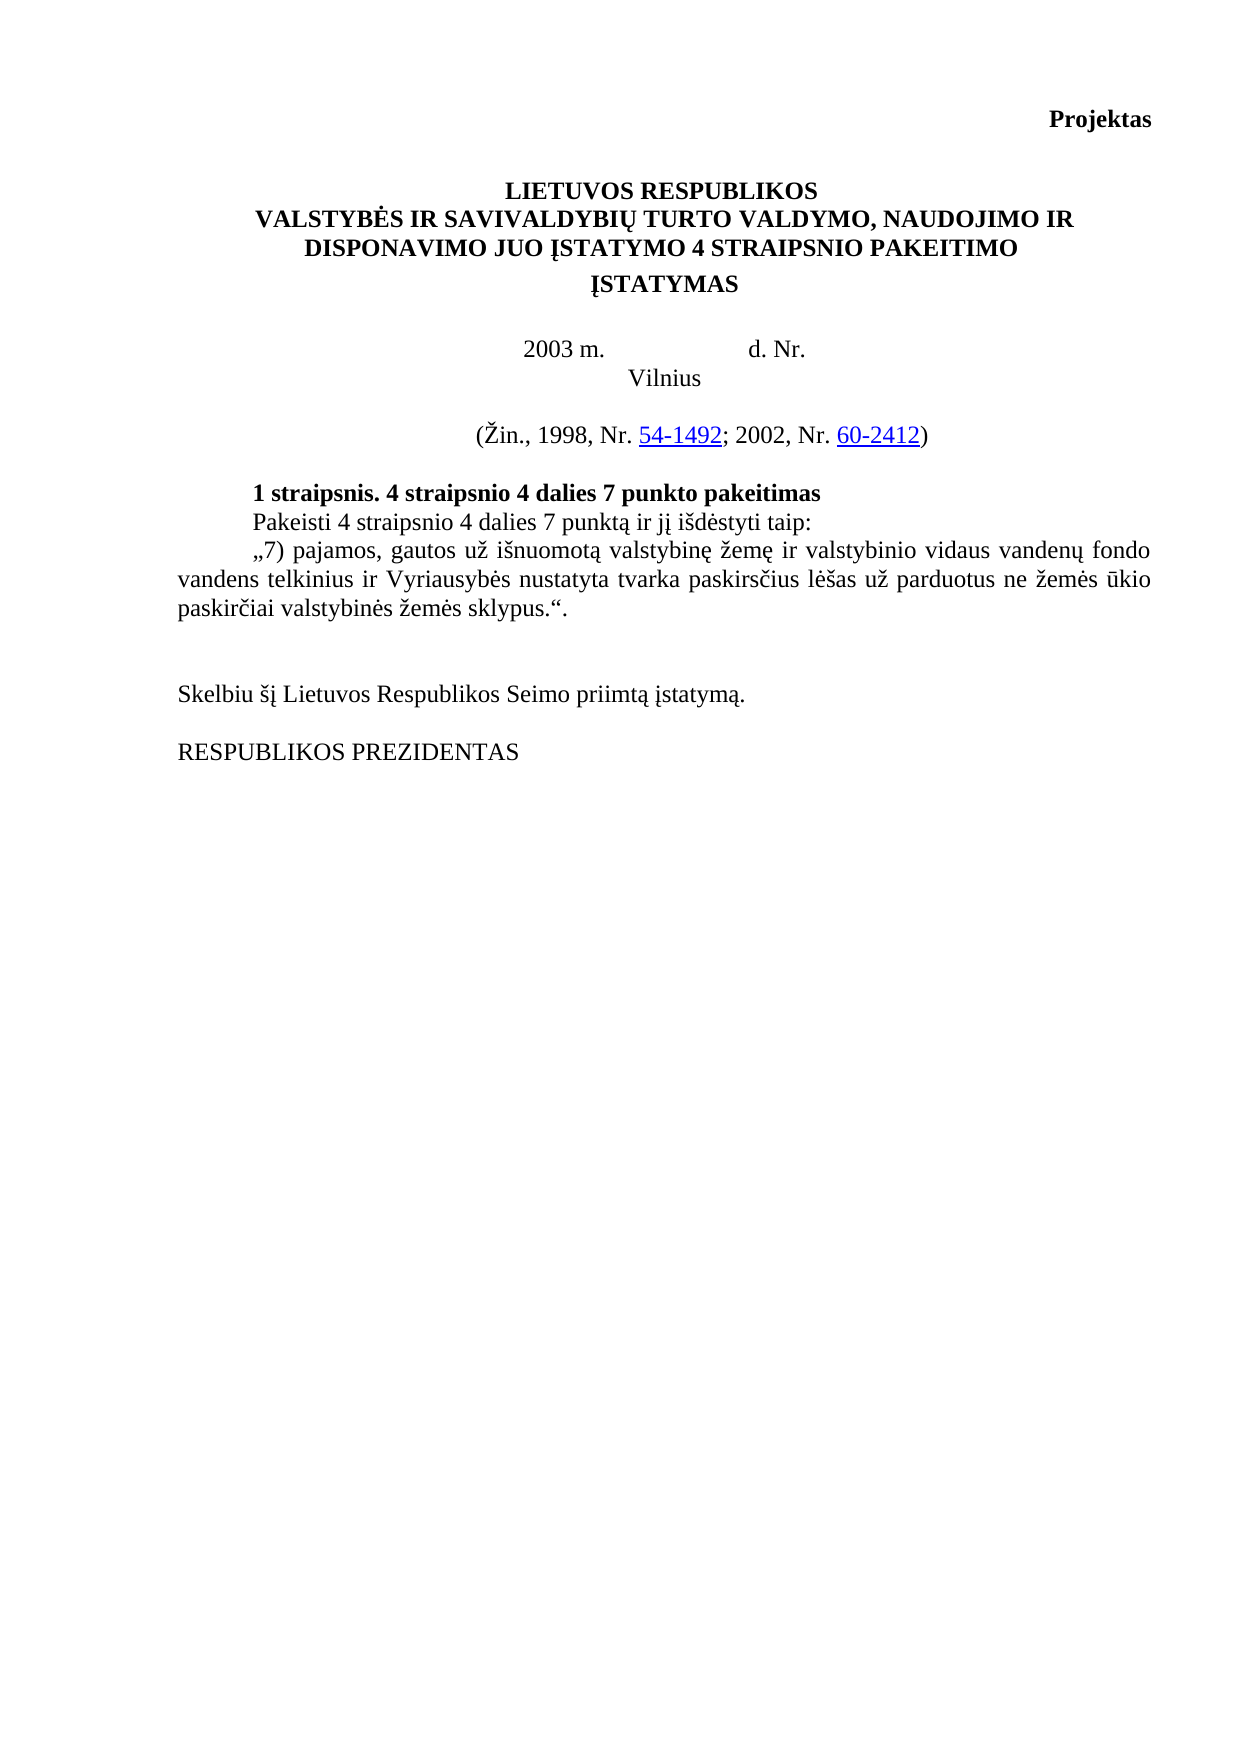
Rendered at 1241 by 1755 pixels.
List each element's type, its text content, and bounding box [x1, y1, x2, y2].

text RESPUBLIKOS PREZIDENTAS [177, 737, 1152, 765]
text (Žin., 1998, Nr. 54-1492; 2002, Nr. 60-2412) [177, 420, 1152, 449]
text Vilnius [177, 363, 1152, 392]
text Skelbiu šį Lietuvos Respublikos Seimo priimtą įstatymą. [177, 679, 1152, 708]
text 2003 m. d. Nr. [177, 334, 1152, 363]
text 1 straipsnis. 4 straipsnio 4 dalies 7 punkto pakeitimas [177, 478, 1152, 507]
text Pakeisti 4 straipsnio 4 dalies 7 punktą ir jį išdėstyti taip: [177, 507, 1152, 535]
text Projektas [177, 104, 1152, 132]
text ĮSTATYMAS [177, 269, 1152, 298]
text „7) pajamos, gautos už išnuomotą valstybinę žemę ir valstybinio vidaus vandenų fondo vandens telkinius ir Vyriausybės nustatyta tvarka paskirsčius lėšas už parduotus ne žemės ūkio paskirčiai valstybinės žemės sklypus.“. [177, 535, 1152, 622]
text LIETUVOS RESPUBLIKOS [177, 176, 1152, 204]
text VALSTYBĖS IR SAVIVALDYBIŲ TURTO VALDYMO, NAUDOJIMO IR DISPONAVIMO JUO ĮSTATYMO 4 STRAIPSNIO PAKEITIMO [177, 204, 1152, 262]
